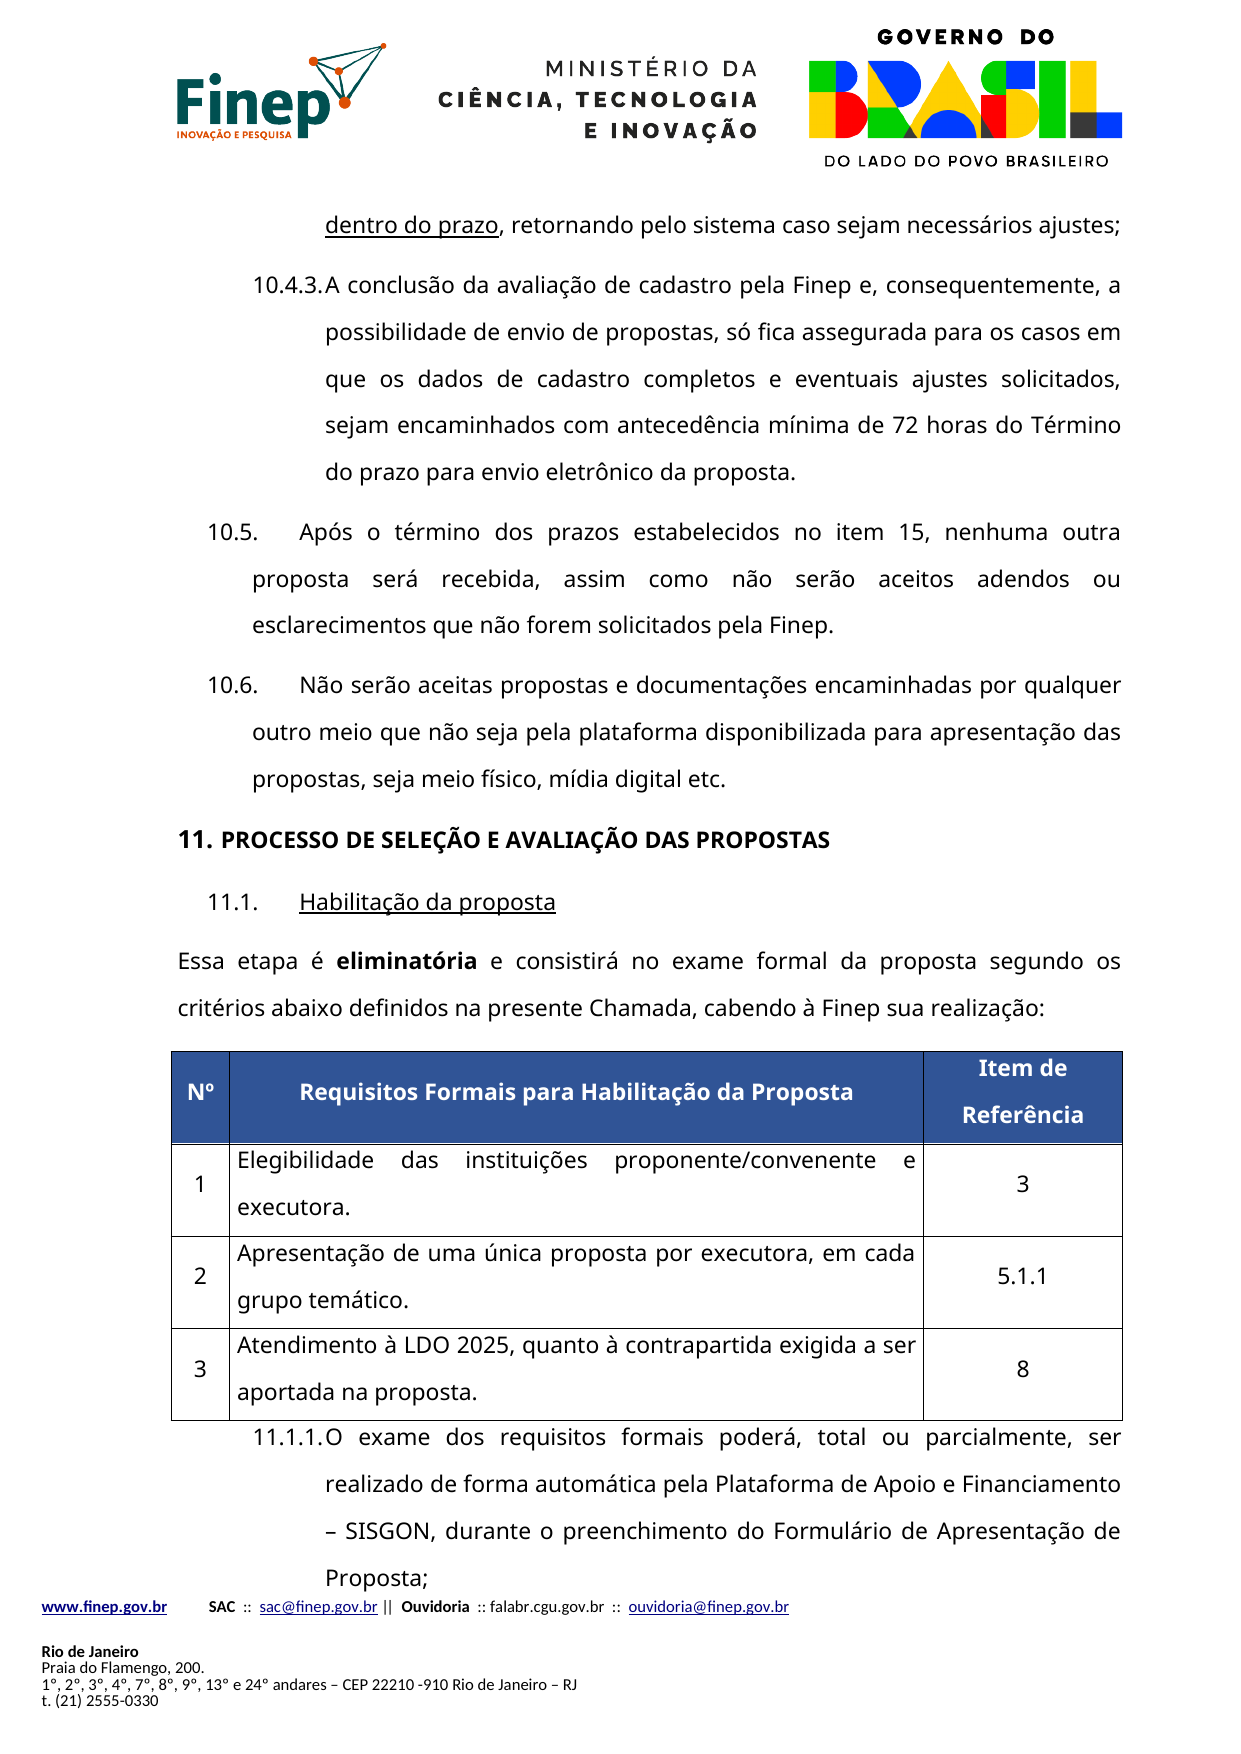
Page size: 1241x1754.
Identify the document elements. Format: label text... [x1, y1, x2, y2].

table_cell Apresentação de uma única proposta por executora, em cada grupo temático. [230, 1237, 923, 1328]
list PROCESSO DE SELEÇÃO E AVALIAÇÃO DAS PROPOSTAS [177, 822, 1122, 856]
table_cell 2 [172, 1237, 229, 1328]
list A conclusão da avaliação de cadastro pela Finep e, consequentemente, a possibilidade de envio de propostas, só fica assegurada para os casos em que os dados de cadastro completos e eventuais ajustes solicitados, sejam encaminhados com antecedência mínima de 72 horas do Término do prazo para envio eletrônico da proposta. [252, 269, 1122, 488]
list dentro do prazo, retornando pelo sistema caso sejam necessários ajustes; [252, 209, 1122, 241]
list Habilitação da proposta [207, 886, 1122, 917]
table_cell 3 [172, 1329, 229, 1420]
table_cell Elegibilidade das instituições proponente/convenente e executora. [230, 1145, 923, 1236]
table_cell 8 [924, 1329, 1122, 1420]
table_cell 3 [924, 1145, 1122, 1236]
table_cell Atendimento à LDO 2025, quanto à contrapartida exigida a ser aportada na proposta. [230, 1329, 923, 1420]
table_cell 1 [172, 1145, 229, 1236]
table_header Nº [172, 1052, 229, 1143]
list O exame dos requisitos formais poderá, total ou parcialmente, ser realizado de forma automática pela Plataforma de Apoio e Financiamento – SISGON, durante o preenchimento do Formulário de Apresentação de Proposta; [252, 1421, 1122, 1593]
text Essa etapa é eliminatória e consistirá no exame formal da proposta segundo os critérios abaixo definidos na presente Chamada, cabendo à Finep sua realização: [177, 945, 1122, 1023]
list Não serão aceitas propostas e documentações encaminhadas por qualquer outro meio que não seja pela plataforma disponibilizada para apresentação das propostas, seja meio físico, mídia digital etc. [207, 669, 1122, 794]
table_header Item de Referência [924, 1052, 1122, 1143]
table_cell 5.1.1 [924, 1237, 1122, 1328]
table_header Requisitos Formais para Habilitação da Proposta [230, 1052, 923, 1143]
list Após o término dos prazos estabelecidos no item 15, nenhuma outra proposta será recebida, assim como não serão aceitos adendos ou esclarecimentos que não forem solicitados pela Finep. [207, 516, 1122, 641]
